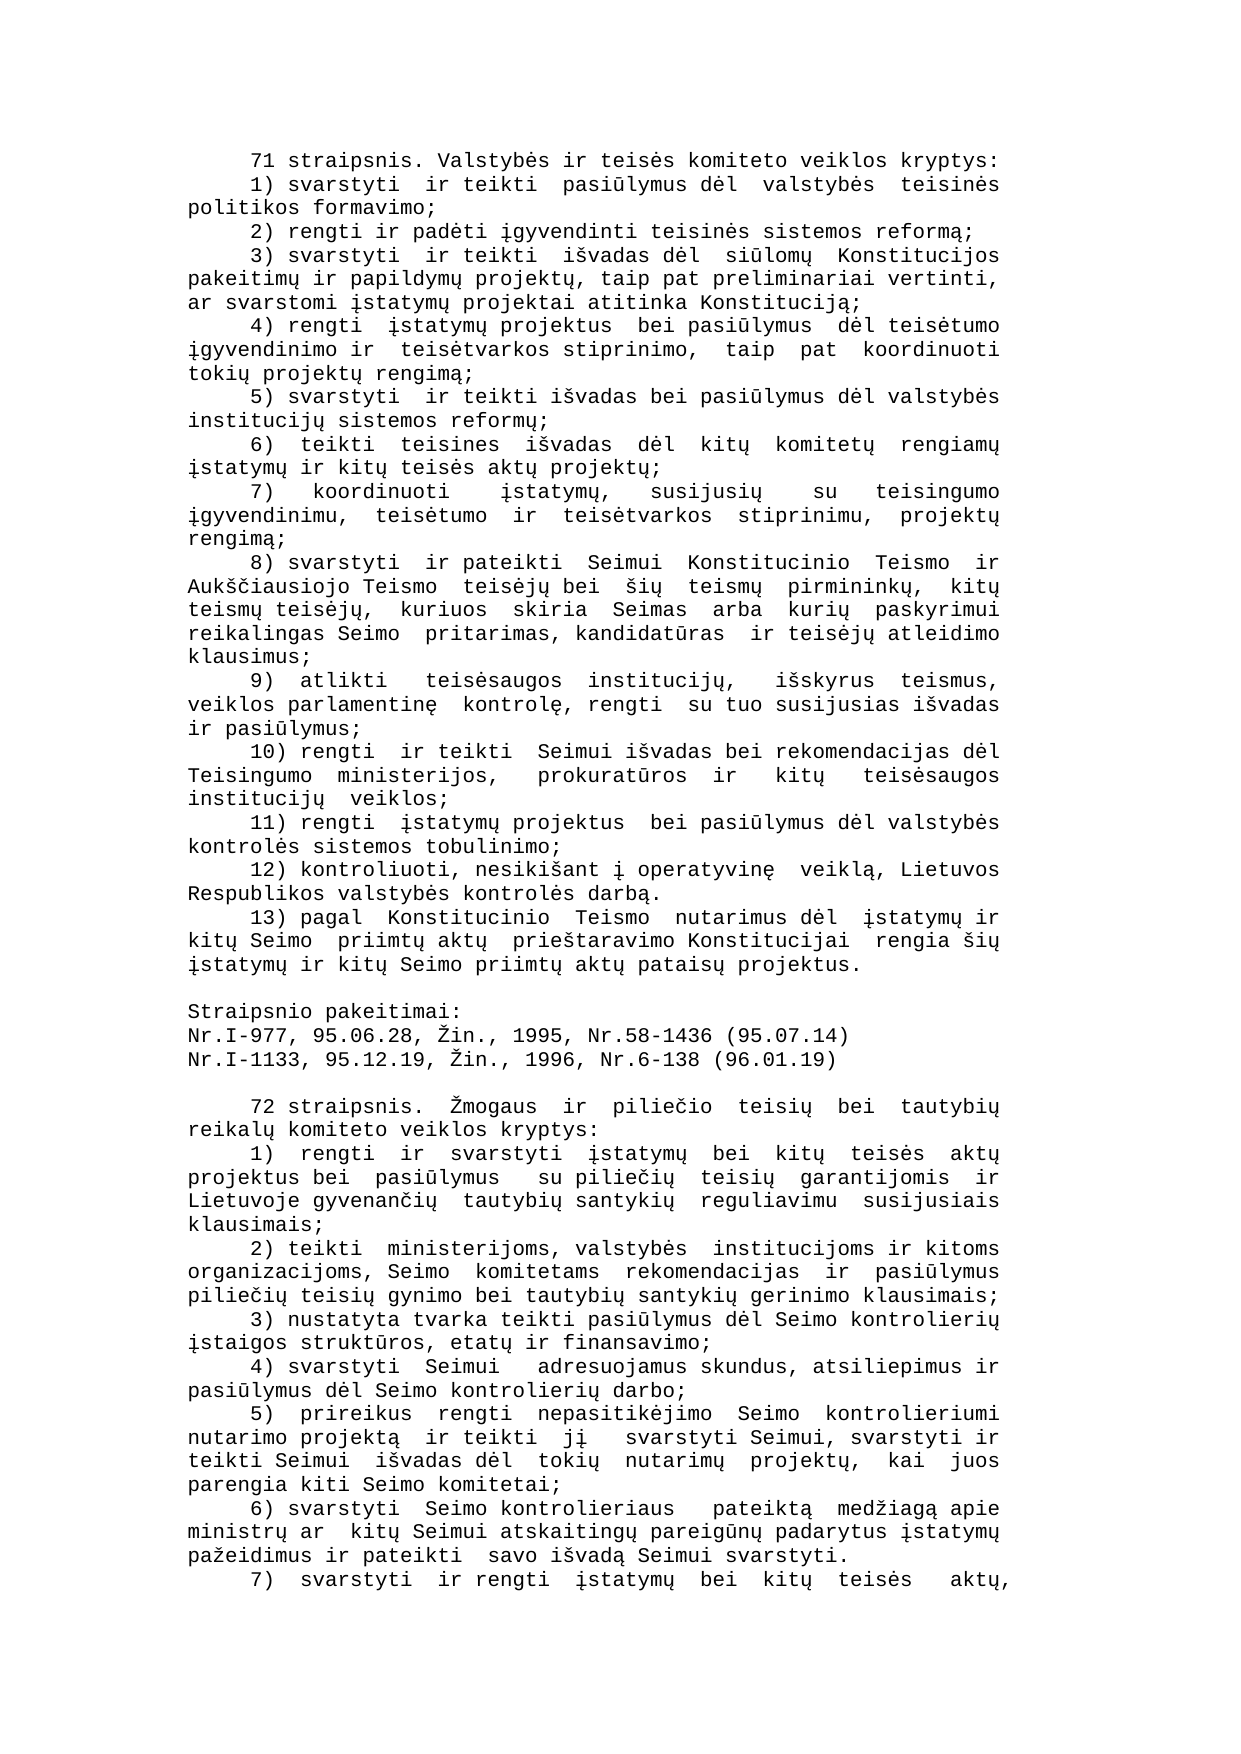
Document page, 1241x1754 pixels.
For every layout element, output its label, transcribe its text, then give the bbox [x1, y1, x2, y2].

text ar svarstomi įstatymų projektai atitinka Konstituciją; [187, 292, 1053, 316]
text veiklos parlamentinę kontrolę, rengti su tuo susijusias išvadas [187, 694, 1053, 717]
text 2) teikti ministerijoms, valstybės institucijoms ir kitoms [187, 1238, 1053, 1261]
text 7) koordinuoti įstatymų, susijusių su teisingumo [187, 481, 1053, 505]
text 5) svarstyti ir teikti išvadas bei pasiūlymus dėl valstybės [187, 386, 1053, 410]
text institucijų veiklos; [187, 788, 1053, 812]
text 11) rengti įstatymų projektus bei pasiūlymus dėl valstybės [187, 812, 1053, 836]
text 1) svarstyti ir teikti pasiūlymus dėl valstybės teisinės [187, 174, 1053, 197]
text 7) svarstyti ir rengti įstatymų bei kitų teisės aktų, [187, 1569, 1053, 1592]
text ministrų ar kitų Seimui atskaitingų pareigūnų padarytus įstatymų [187, 1521, 1053, 1545]
text Nr.I-1133, 95.12.19, Žin., 1996, Nr.6-138 (96.01.19) [187, 1048, 1053, 1072]
text pažeidimus ir pateikti savo išvadą Seimui svarstyti. [187, 1545, 1053, 1569]
text 3) svarstyti ir teikti išvadas dėl siūlomų Konstitucijos [187, 244, 1053, 268]
text 12) kontroliuoti, nesikišant į operatyvinę veiklą, Lietuvos [187, 859, 1053, 883]
text ir pasiūlymus; [187, 717, 1053, 741]
text kontrolės sistemos tobulinimo; [187, 836, 1053, 859]
text Respublikos valstybės kontrolės darbą. [187, 883, 1053, 907]
text Nr.I-977, 95.06.28, Žin., 1995, Nr.58-1436 (95.07.14) [187, 1025, 1053, 1048]
text kitų Seimo priimtų aktų prieštaravimo Konstitucijai rengia šių [187, 930, 1053, 954]
text Lietuvoje gyvenančių tautybių santykių reguliavimu susijusiais [187, 1190, 1053, 1214]
text 71 straipsnis. Valstybės ir teisės komiteto veiklos kryptys: [187, 150, 1053, 174]
text pasiūlymus dėl Seimo kontrolierių darbo; [187, 1379, 1053, 1403]
text institucijų sistemos reformų; [187, 410, 1053, 434]
text reikalingas Seimo pritarimas, kandidatūras ir teisėjų atleidimo [187, 623, 1053, 647]
text klausimais; [187, 1214, 1053, 1238]
text 2) rengti ir padėti įgyvendinti teisinės sistemos reformą; [187, 221, 1053, 244]
text 1) rengti ir svarstyti įstatymų bei kitų teisės aktų [187, 1143, 1053, 1167]
text piliečių teisių gynimo bei tautybių santykių gerinimo klausimais; [187, 1285, 1053, 1309]
text tokių projektų rengimą; [187, 363, 1053, 386]
text teikti Seimui išvadas dėl tokių nutarimų projektų, kai juos [187, 1451, 1053, 1474]
text Teisingumo ministerijos, prokuratūros ir kitų teisėsaugos [187, 765, 1053, 788]
text 8) svarstyti ir pateikti Seimui Konstitucinio Teismo ir [187, 552, 1053, 576]
text Aukščiausiojo Teismo teisėjų bei šių teismų pirmininkų, kitų [187, 576, 1053, 599]
text 72 straipsnis. Žmogaus ir piliečio teisių bei tautybių [187, 1096, 1053, 1119]
text organizacijoms, Seimo komitetams rekomendacijas ir pasiūlymus [187, 1261, 1053, 1285]
text 4) rengti įstatymų projektus bei pasiūlymus dėl teisėtumo [187, 316, 1053, 339]
text reikalų komiteto veiklos kryptys: [187, 1119, 1053, 1143]
text 5) prireikus rengti nepasitikėjimo Seimo kontrolieriumi [187, 1403, 1053, 1427]
text politikos formavimo; [187, 197, 1053, 221]
text 6) svarstyti Seimo kontrolieriaus pateiktą medžiagą apie [187, 1498, 1053, 1521]
text įgyvendinimo ir teisėtvarkos stiprinimo, taip pat koordinuoti [187, 339, 1053, 363]
text parengia kiti Seimo komitetai; [187, 1474, 1053, 1498]
text 3) nustatyta tvarka teikti pasiūlymus dėl Seimo kontrolierių [187, 1309, 1053, 1332]
text 13) pagal Konstitucinio Teismo nutarimus dėl įstatymų ir [187, 907, 1053, 930]
text teismų teisėjų, kuriuos skiria Seimas arba kurių paskyrimui [187, 599, 1053, 623]
text nutarimo projektą ir teikti jį svarstyti Seimui, svarstyti ir [187, 1427, 1053, 1451]
text 10) rengti ir teikti Seimui išvadas bei rekomendacijas dėl [187, 741, 1053, 765]
text projektus bei pasiūlymus su piliečių teisių garantijomis ir [187, 1167, 1053, 1190]
text rengimą; [187, 528, 1053, 552]
text klausimus; [187, 647, 1053, 670]
text įstaigos struktūros, etatų ir finansavimo; [187, 1332, 1053, 1356]
text 4) svarstyti Seimui adresuojamus skundus, atsiliepimus ir [187, 1356, 1053, 1379]
text 9) atlikti teisėsaugos institucijų, išskyrus teismus, [187, 670, 1053, 694]
text Straipsnio pakeitimai: [187, 1001, 1053, 1025]
text įgyvendinimu, teisėtumo ir teisėtvarkos stiprinimu, projektų [187, 505, 1053, 528]
text įstatymų ir kitų teisės aktų projektų; [187, 457, 1053, 481]
text 6) teikti teisines išvadas dėl kitų komitetų rengiamų [187, 434, 1053, 457]
text įstatymų ir kitų Seimo priimtų aktų pataisų projektus. [187, 954, 1053, 978]
text pakeitimų ir papildymų projektų, taip pat preliminariai vertinti, [187, 268, 1053, 292]
